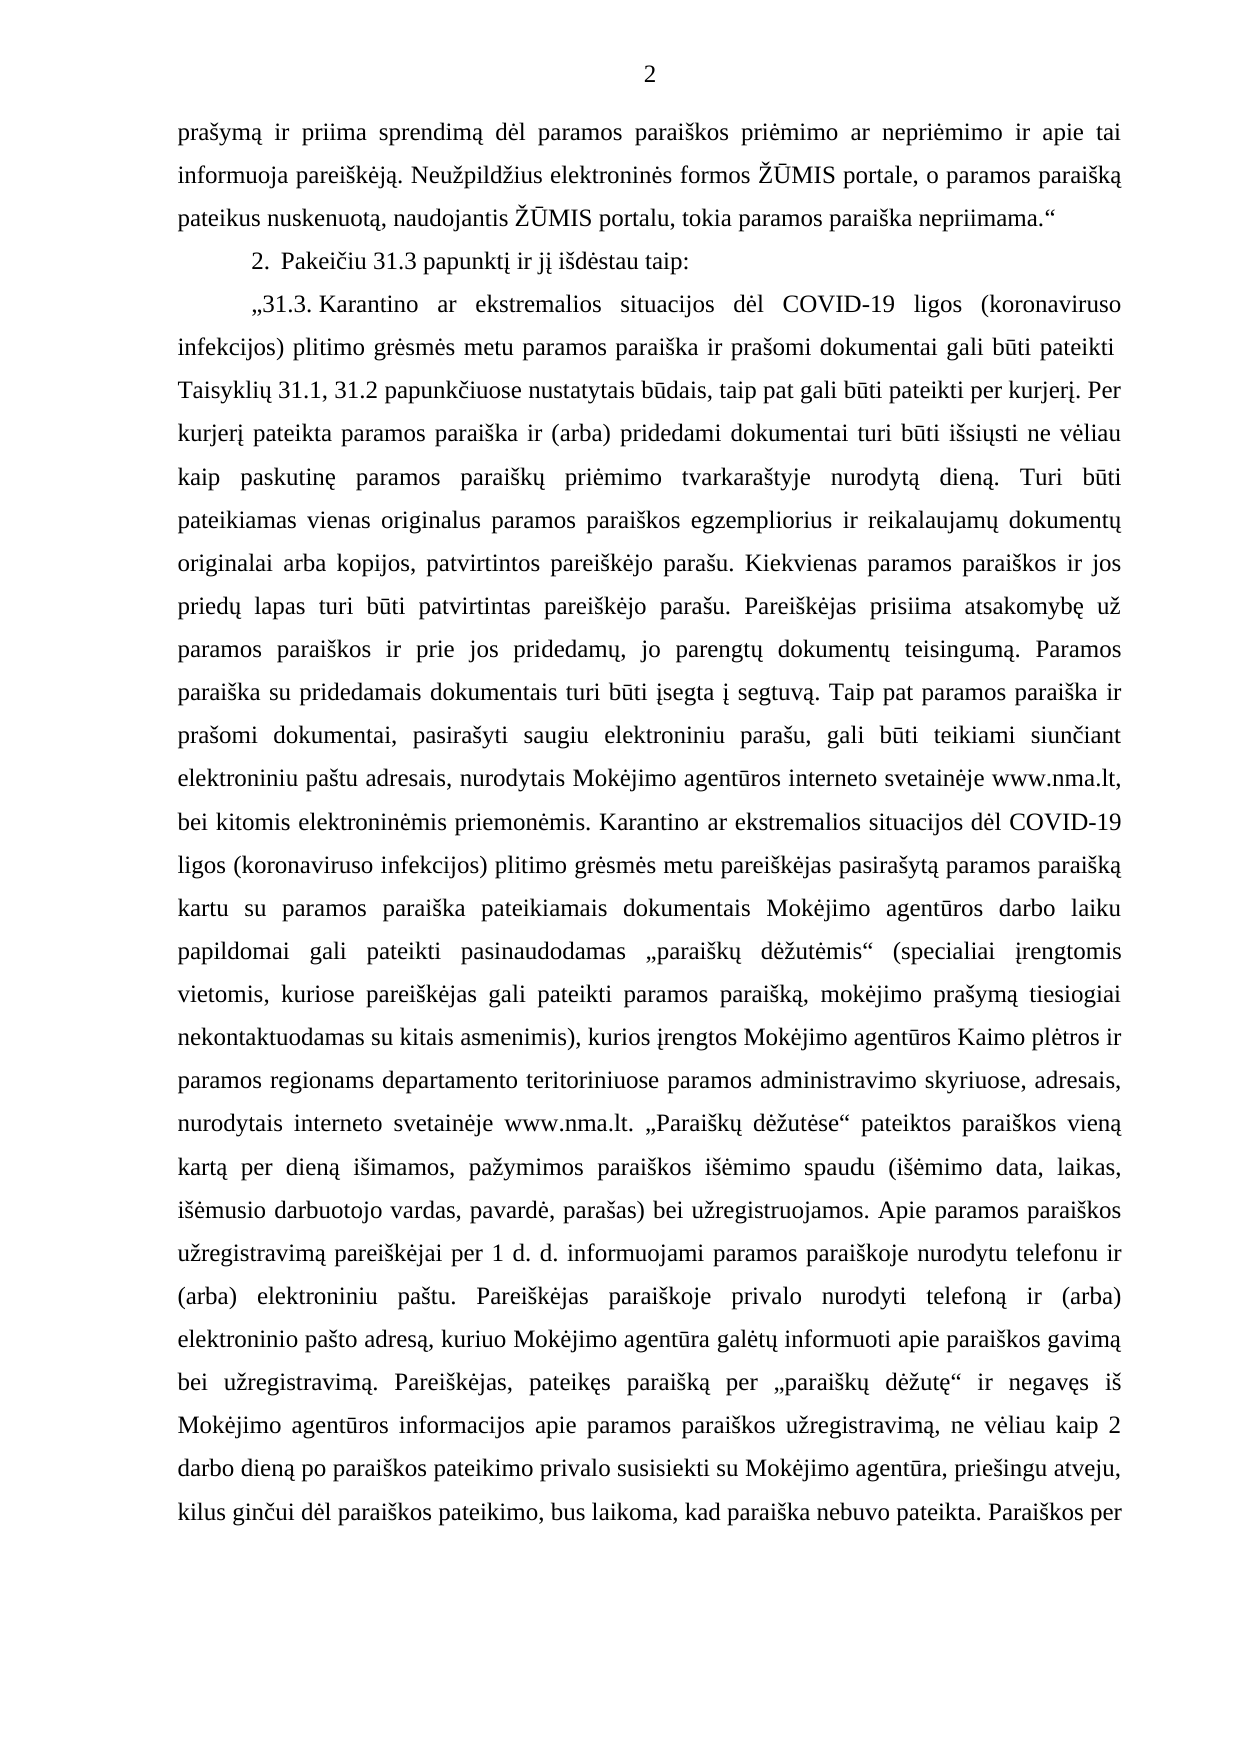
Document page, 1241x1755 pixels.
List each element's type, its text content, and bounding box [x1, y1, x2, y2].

text 2. Pakeičiu 31.3 papunktį ir jį išdėstau taip: [251, 246, 1122, 275]
text „31.3. Karantino ar ekstremalios situacijos dėl COVID-19 ligos (koronaviruso infekcijos) plitimo grėsmės metu paramos paraiška ir prašomi dokumentai gali būti pateikti Taisyklių 31.1, 31.2 papunkčiuose nustatytais būdais, taip pat gali būti pateikti per kurjerį. Per kurjerį pateikta paramos paraiška ir (arba) pridedami dokumentai turi būti išsiųsti ne vėliau kaip paskutinę paramos paraiškų priėmimo tvarkaraštyje nurodytą dieną. Turi būti pateikiamas vienas originalus paramos paraiškos egzempliorius ir reikalaujamų dokumentų originalai arba kopijos, patvirtintos pareiškėjo parašu. Kiekvienas paramos paraiškos ir jos priedų lapas turi būti patvirtintas pareiškėjo parašu. Pareiškėjas prisiima atsakomybę už paramos paraiškos ir prie jos pridedamų, jo parengtų dokumentų teisingumą. Paramos paraiška su pridedamais dokumentais turi būti įsegta į segtuvą. Taip pat paramos paraiška ir prašomi dokumentai, pasirašyti saugiu elektroniniu parašu, gali būti teikiami siunčiant elektroniniu paštu adresais, nurodytais Mokėjimo agentūros interneto svetainėje www.nma.lt, bei kitomis elektroninėmis priemonėmis. Karantino ar ekstremalios situacijos dėl COVID-19 ligos (koronaviruso infekcijos) plitimo grėsmės metu pareiškėjas pasirašytą paramos paraišką kartu su paramos paraiška pateikiamais dokumentais Mokėjimo agentūros darbo laiku papildomai gali pateikti pasinaudodamas „paraiškų dėžutėmis“ (specialiai įrengtomis vietomis, kuriose pareiškėjas gali pateikti paramos paraišką, mokėjimo prašymą tiesiogiai nekontaktuodamas su kitais asmenimis), kurios įrengtos Mokėjimo agentūros Kaimo plėtros ir paramos regionams departamento teritoriniuose paramos administravimo skyriuose, adresais, nurodytais interneto svetainėje www.nma.lt. „Paraiškų dėžutėse“ pateiktos paraiškos vieną kartą per dieną išimamos, pažymimos paraiškos išėmimo spaudu (išėmimo data, laikas, išėmusio darbuotojo vardas, pavardė, parašas) bei užregistruojamos. Apie paramos paraiškos užregistravimą pareiškėjai per 1 d. d. informuojami paramos paraiškoje nurodytu telefonu ir (arba) elektroniniu paštu. Pareiškėjas paraiškoje privalo nurodyti telefoną ir (arba) elektroninio pašto adresą, kuriuo Mokėjimo agentūra galėtų informuoti apie paraiškos gavimą bei užregistravimą. Pareiškėjas, pateikęs paraišką per „paraiškų dėžutę“ ir negavęs iš Mokėjimo agentūros informacijos apie paramos paraiškos užregistravimą, ne vėliau kaip 2 darbo dieną po paraiškos pateikimo privalo susisiekti su Mokėjimo agentūra, priešingu atveju, kilus ginčui dėl paraiškos pateikimo, bus laikoma, kad paraiška nebuvo pateikta. Paraiškos per [177, 289, 1122, 1525]
text prašymą ir priima sprendimą dėl paramos paraiškos priėmimo ar nepriėmimo ir apie tai informuoja pareiškėją. Neužpildžius elektroninės formos ŽŪMIS portale, o paramos paraišką pateikus nuskenuotą, naudojantis ŽŪMIS portalu, tokia paramos paraiška nepriimama.“ [177, 117, 1122, 232]
